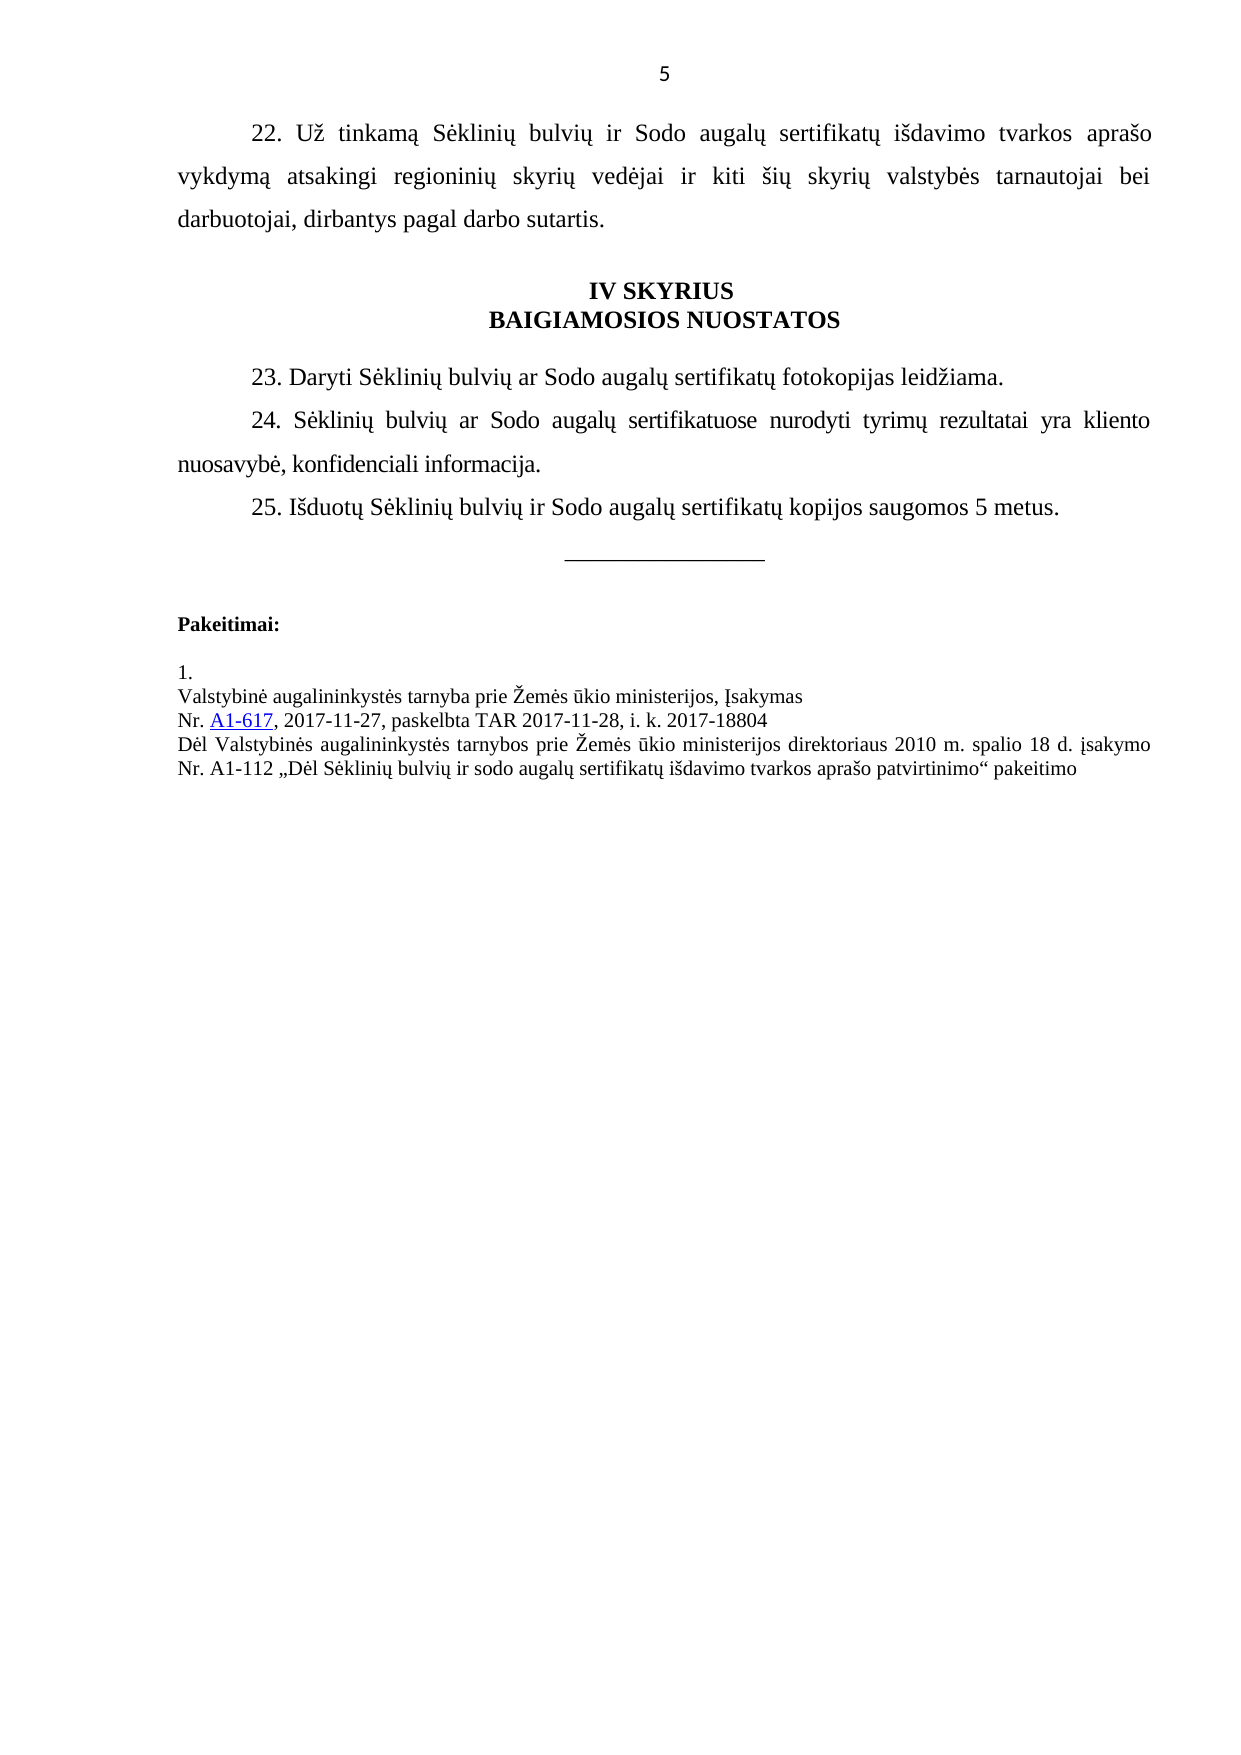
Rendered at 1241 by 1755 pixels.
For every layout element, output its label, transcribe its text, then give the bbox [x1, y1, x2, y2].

text 1. [177, 660, 1152, 684]
text BAIGIAMOSIOS NUOSTATOS [177, 305, 1152, 334]
text 23. Daryti Sėklinių bulvių ar Sodo augalų sertifikatų fotokopijas leidžiama. [177, 362, 1152, 391]
text Nr. A1-617, 2017-11-27, paskelbta TAR 2017-11-28, i. k. 2017-18804 [177, 708, 1152, 732]
text 22. Už tinkamą Sėklinių bulvių ir Sodo augalų sertifikatų išdavimo tvarkos aprašo vykdymą atsakingi regioninių skyrių vedėjai ir kiti šių skyrių valstybės tarnautojai bei darbuotojai, dirbantys pagal darbo sutartis. [177, 118, 1152, 233]
text Valstybinė augalininkystės tarnyba prie Žemės ūkio ministerijos, Įsakymas [177, 684, 1152, 708]
text 25. Išduotų Sėklinių bulvių ir Sodo augalų sertifikatų kopijos saugomos 5 metus. [177, 492, 1152, 521]
text IV SKYRIUS [177, 276, 1152, 305]
text Dėl Valstybinės augalininkystės tarnybos prie Žemės ūkio ministerijos direktoriaus 2010 m. spalio 18 d. įsakymo Nr. A1-112 „Dėl Sėklinių bulvių ir sodo augalų sertifikatų išdavimo tvarkos aprašo patvirtinimo“ pakeitimo [177, 732, 1152, 780]
text Pakeitimai: [177, 612, 1152, 636]
text ________________ [177, 535, 1152, 564]
text 24. Sėklinių bulvių ar Sodo augalų sertifikatuose nurodyti tyrimų rezultatai yra kliento nuosavybė, konfidenciali informacija. [177, 406, 1152, 477]
